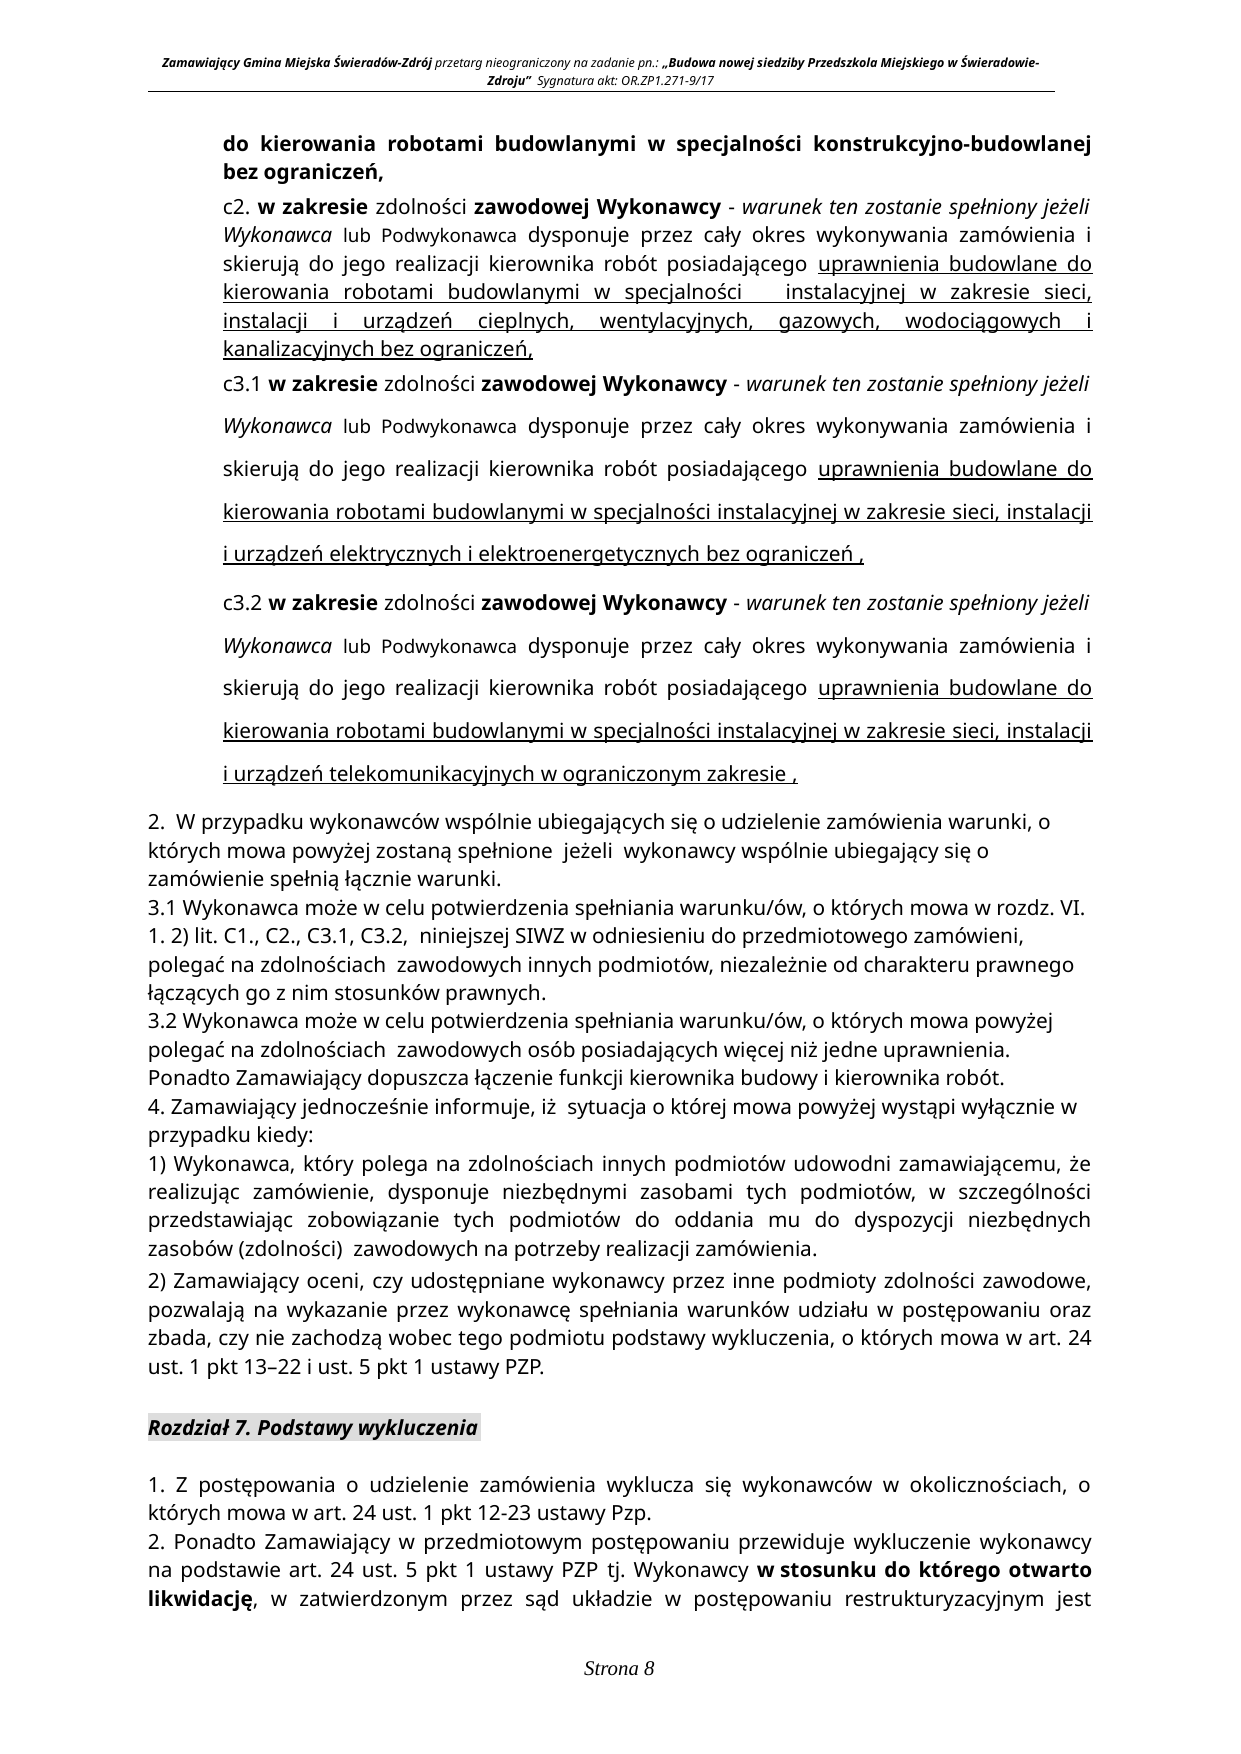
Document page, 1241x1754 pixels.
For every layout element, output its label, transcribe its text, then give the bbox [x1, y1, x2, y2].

text 3.2 Wykonawca może w celu potwierdzenia spełniania warunku/ów, o których mowa powyżej polegać na zdolnościach zawodowych osób posiadających więcej niż jedne uprawnienia. Ponadto Zamawiający dopuszcza łączenie funkcji kierownika budowy i kierownika robót. [148, 1007, 1092, 1092]
text 2. Ponadto Zamawiający w przedmiotowym postępowaniu przewiduje wykluczenie wykonawcy na podstawie art. 24 ust. 5 pkt 1 ustawy PZP tj. Wykonawcy w stosunku do którego otwarto likwidację, w zatwierdzonym przez sąd układzie w postępowaniu restrukturyzacyjnym jest [148, 1527, 1092, 1612]
text kanalizacyjnych bez ograniczeń, [223, 331, 1092, 363]
text 4. Zamawiający jednocześnie informuje, iż sytuacja o której mowa powyżej wystąpi wyłącznie w przypadku kiedy: [148, 1092, 1092, 1149]
subtitle Rozdział 7. Podstawy wykluczenia [148, 1413, 1092, 1441]
list 1) Wykonawca, który polega na zdolnościach innych podmiotów udowodni zamawiającemu, że realizując zamówienie, dysponuje niezbędnymi zasobami tych podmiotów, w szczególności przedstawiając zobowiązanie tych podmiotów do oddania mu do dyspozycji niezbędnych zasobów (zdolności) zawodowych na potrzeby realizacji zamówienia. [148, 1149, 1092, 1262]
text 1. Z postępowania o udzielenie zamówienia wyklucza się wykonawców w okolicznościach, o których mowa w art. 24 ust. 1 pkt 12-23 ustawy Pzp. [148, 1470, 1092, 1527]
text 2. W przypadku wykonawców wspólnie ubiegających się o udzielenie zamówienia warunki, o których mowa powyżej zostaną spełnione jeżeli wykonawcy wspólnie ubiegający się o zamówienie spełnią łącznie warunki. [148, 807, 1092, 893]
text 3.1 Wykonawca może w celu potwierdzenia spełniania warunku/ów, o których mowa w rozdz. VI. 1. 2) lit. C1., C2., C3.1, C3.2, niniejszej SIWZ w odniesieniu do przedmiotowego zamówieni, polegać na zdolnościach zawodowych innych podmiotów, niezależnie od charakteru prawnego łączących go z nim stosunków prawnych. [148, 893, 1092, 1007]
list c3.2 w zakresie zdolności zawodowej Wykonawcy - warunek ten zostanie spełniony jeżeli Wykonawca lub Podwykonawca dysponuje przez cały okres wykonywania zamówienia i skierują do jego realizacji kierownika robót posiadającego uprawnienia budowlane do kierowania robotami budowlanymi w specjalności instalacyjnej w zakresie sieci, instalacji i urządzeń telekomunikacyjnych w ograniczonym zakresie , [185, 588, 1092, 787]
text instalacji i urządzeń cieplnych, wentylacyjnych, gazowych, wodociągowych i [223, 303, 1092, 330]
list c3.1 w zakresie zdolności zawodowej Wykonawcy - warunek ten zostanie spełniony jeżeli Wykonawca lub Podwykonawca dysponuje przez cały okres wykonywania zamówienia i skierują do jego realizacji kierownika robót posiadającego uprawnienia budowlane do kierowania robotami budowlanymi w specjalności instalacyjnej w zakresie sieci, instalacji i urządzeń elektrycznych i elektroenergetycznych bez ograniczeń , [185, 369, 1092, 568]
list 2) Zamawiający oceni, czy udostępniane wykonawcy przez inne podmioty zdolności zawodowe, pozwalają na wykazanie przez wykonawcę spełniania warunków udziału w postępowaniu oraz zbada, czy nie zachodzą wobec tego podmiotu podstawy wykluczenia, o których mowa w art. 24 ust. 1 pkt 13–22 i ust. 5 pkt 1 ustawy PZP. [148, 1267, 1092, 1380]
text do kierowania robotami budowlanymi w specjalności konstrukcyjno-budowlanej bez ograniczeń, [223, 129, 1092, 186]
text c2. w zakresie zdolności zawodowej Wykonawcy - warunek ten zostanie spełniony jeżeli Wykonawca lub Podwykonawca dysponuje przez cały okres wykonywania zamówienia i skierują do jego realizacji kierownika robót posiadającego uprawnienia budowlane do kierowania robotami budowlanymi w specjalności instalacyjnej w zakresie sieci, [223, 192, 1092, 302]
